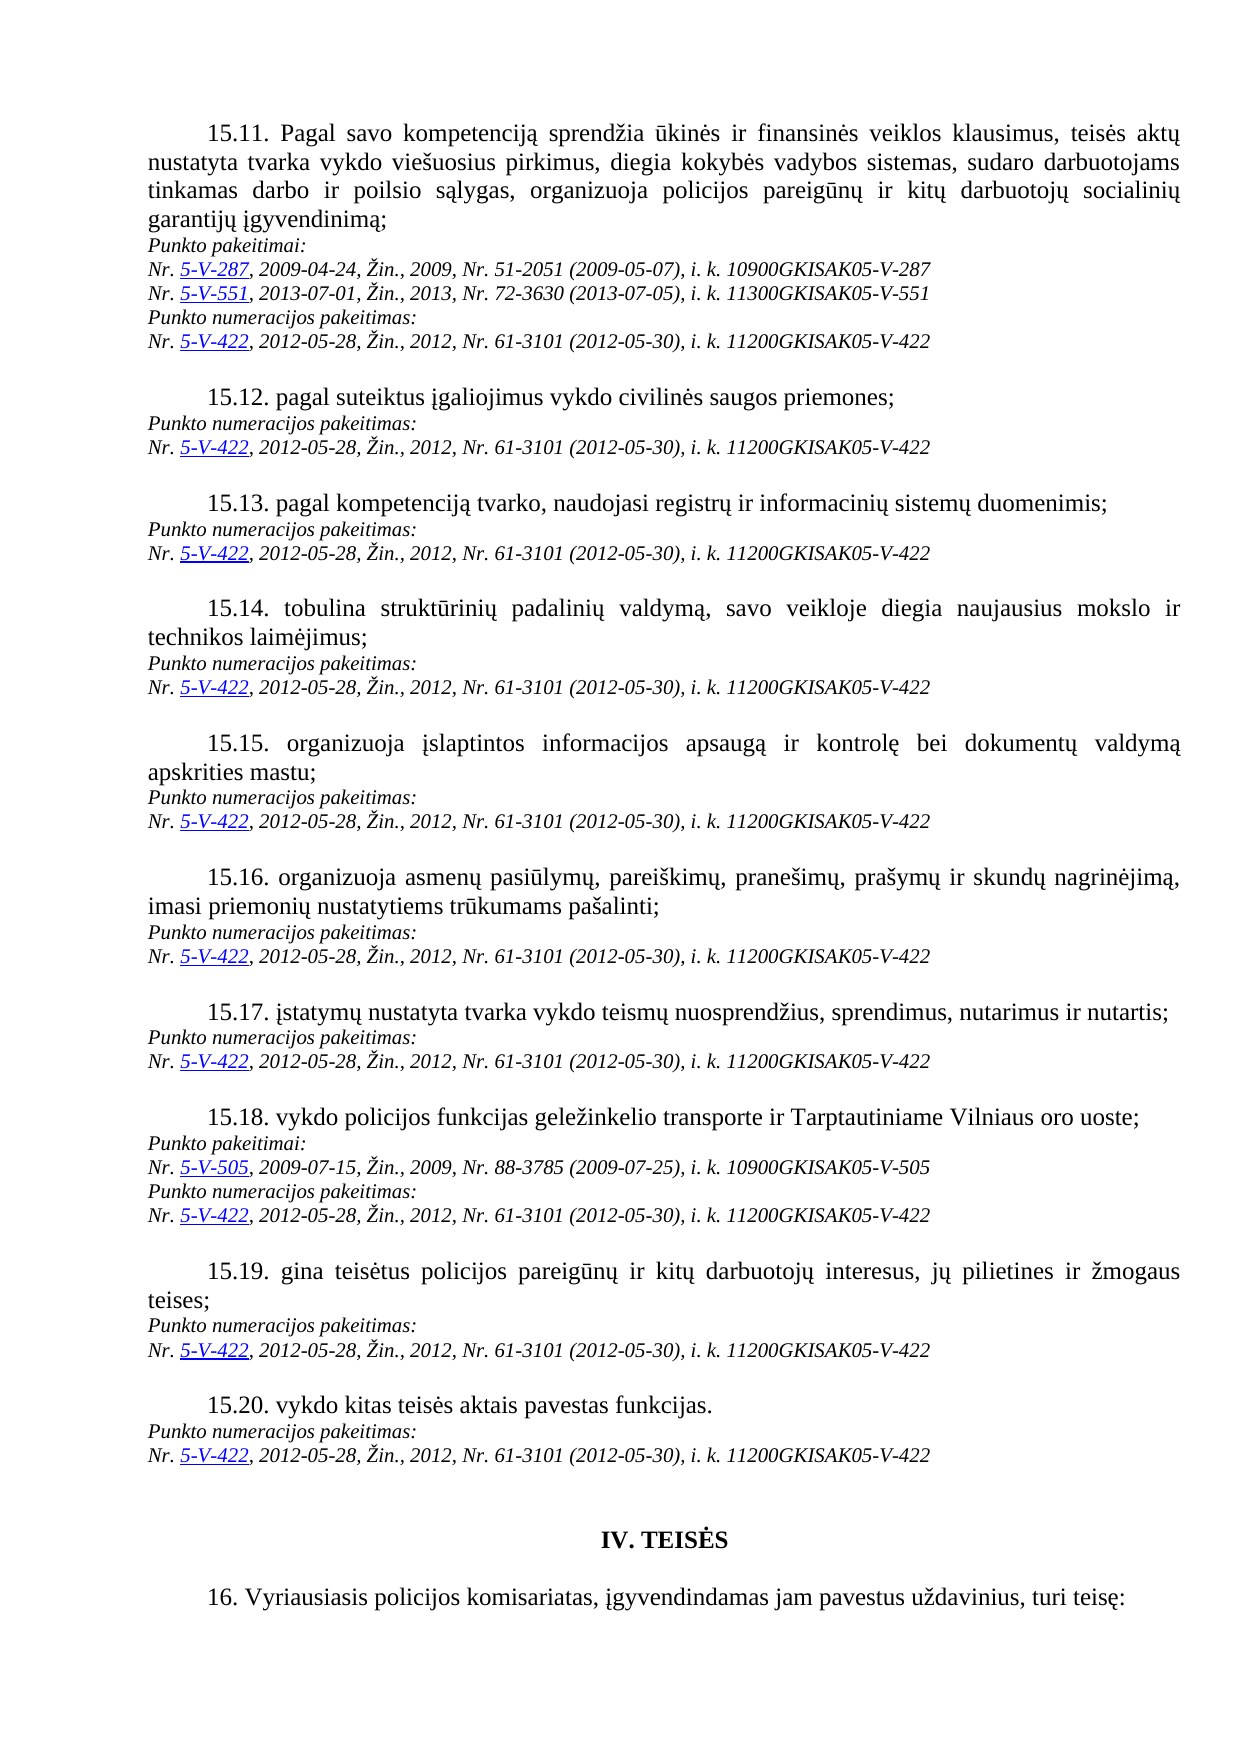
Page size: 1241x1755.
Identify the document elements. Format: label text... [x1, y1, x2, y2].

text Punkto numeracijos pakeitimas: [148, 411, 1181, 435]
text Nr. 5-V-422, 2012-05-28, Žin., 2012, Nr. 61-3101 (2012-05-30), i. k. 11200GKISAK05-V-422 [148, 1203, 1181, 1227]
text Nr. 5-V-422, 2012-05-28, Žin., 2012, Nr. 61-3101 (2012-05-30), i. k. 11200GKISAK05-V-422 [148, 435, 1181, 459]
text 15.18. vykdo policijos funkcijas geležinkelio transporte ir Tarptautiniame Vilniaus oro uoste; [148, 1102, 1181, 1131]
text Nr. 5-V-422, 2012-05-28, Žin., 2012, Nr. 61-3101 (2012-05-30), i. k. 11200GKISAK05-V-422 [148, 1049, 1181, 1073]
text Nr. 5-V-287, 2009-04-24, Žin., 2009, Nr. 51-2051 (2009-05-07), i. k. 10900GKISAK05-V-287 [148, 257, 1181, 281]
text Nr. 5-V-422, 2012-05-28, Žin., 2012, Nr. 61-3101 (2012-05-30), i. k. 11200GKISAK05-V-422 [148, 1443, 1181, 1467]
text Nr. 5-V-422, 2012-05-28, Žin., 2012, Nr. 61-3101 (2012-05-30), i. k. 11200GKISAK05-V-422 [148, 541, 1181, 565]
text 15.13. pagal kompetenciją tvarko, naudojasi registrų ir informacinių sistemų duomenimis; [148, 488, 1181, 517]
text 15.12. pagal suteiktus įgaliojimus vykdo civilinės saugos priemones; [148, 382, 1181, 411]
text Nr. 5-V-422, 2012-05-28, Žin., 2012, Nr. 61-3101 (2012-05-30), i. k. 11200GKISAK05-V-422 [148, 675, 1181, 699]
text Nr. 5-V-551, 2013-07-01, Žin., 2013, Nr. 72-3630 (2013-07-05), i. k. 11300GKISAK05-V-551 [148, 281, 1181, 305]
text 15.19. gina teisėtus policijos pareigūnų ir kitų darbuotojų interesus, jų pilietines ir žmogaus teises; [148, 1256, 1181, 1313]
text 15.17. įstatymų nustatyta tvarka vykdo teismų nuosprendžius, sprendimus, nutarimus ir nutartis; [148, 997, 1181, 1025]
text Punkto numeracijos pakeitimas: [148, 1313, 1181, 1337]
text Punkto numeracijos pakeitimas: [148, 1419, 1181, 1443]
text 15.16. organizuoja asmenų pasiūlymų, pareiškimų, pranešimų, prašymų ir skundų nagrinėjimą, imasi priemonių nustatytiems trūkumams pašalinti; [148, 862, 1181, 920]
text Punkto numeracijos pakeitimas: [148, 305, 1181, 329]
text Nr. 5-V-422, 2012-05-28, Žin., 2012, Nr. 61-3101 (2012-05-30), i. k. 11200GKISAK05-V-422 [148, 1337, 1181, 1362]
text IV. TEISĖS [148, 1525, 1181, 1553]
text Punkto numeracijos pakeitimas: [148, 1179, 1181, 1203]
text 16. Vyriausiasis policijos komisariatas, įgyvendindamas jam pavestus uždavinius, turi teisę: [148, 1582, 1181, 1611]
text Punkto numeracijos pakeitimas: [148, 920, 1181, 944]
text Punkto pakeitimai: [148, 233, 1181, 257]
text Punkto numeracijos pakeitimas: [148, 1025, 1181, 1049]
text Nr. 5-V-422, 2012-05-28, Žin., 2012, Nr. 61-3101 (2012-05-30), i. k. 11200GKISAK05-V-422 [148, 329, 1181, 353]
text Nr. 5-V-422, 2012-05-28, Žin., 2012, Nr. 61-3101 (2012-05-30), i. k. 11200GKISAK05-V-422 [148, 809, 1181, 833]
text 15.20. vykdo kitas teisės aktais pavestas funkcijas. [148, 1390, 1181, 1419]
text Nr. 5-V-505, 2009-07-15, Žin., 2009, Nr. 88-3785 (2009-07-25), i. k. 10900GKISAK05-V-505 [148, 1155, 1181, 1179]
text Punkto numeracijos pakeitimas: [148, 651, 1181, 675]
text 15.15. organizuoja įslaptintos informacijos apsaugą ir kontrolę bei dokumentų valdymą apskrities mastu; [148, 728, 1181, 785]
text Punkto pakeitimai: [148, 1131, 1181, 1155]
text 15.14. tobulina struktūrinių padalinių valdymą, savo veikloje diegia naujausius mokslo ir technikos laimėjimus; [148, 593, 1181, 651]
text Nr. 5-V-422, 2012-05-28, Žin., 2012, Nr. 61-3101 (2012-05-30), i. k. 11200GKISAK05-V-422 [148, 944, 1181, 968]
text Punkto numeracijos pakeitimas: [148, 517, 1181, 541]
text Punkto numeracijos pakeitimas: [148, 785, 1181, 809]
text 15.11. Pagal savo kompetenciją sprendžia ūkinės ir finansinės veiklos klausimus, teisės aktų nustatyta tvarka vykdo viešuosius pirkimus, diegia kokybės vadybos sistemas, sudaro darbuotojams tinkamas darbo ir poilsio sąlygas, organizuoja policijos pareigūnų ir kitų darbuotojų socialinių garantijų įgyvendinimą; [148, 118, 1181, 233]
